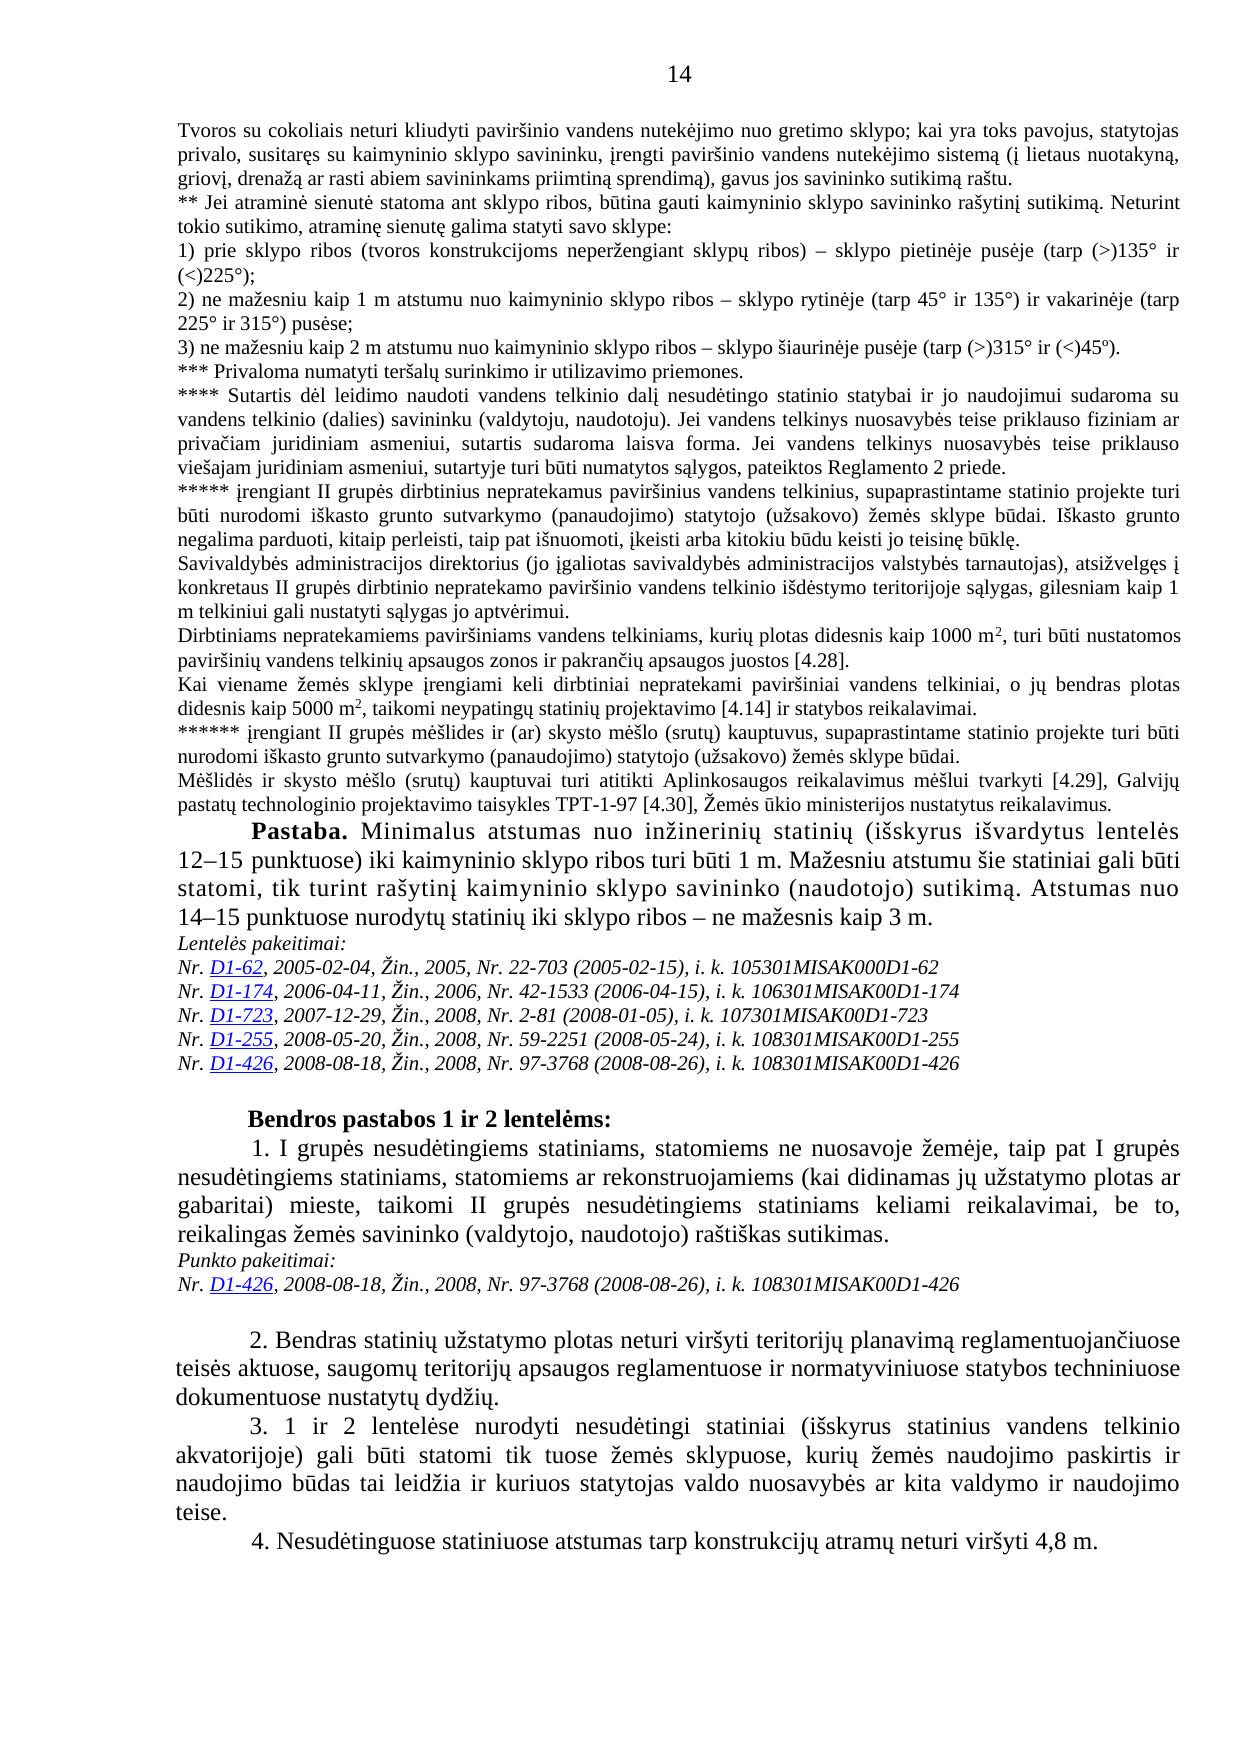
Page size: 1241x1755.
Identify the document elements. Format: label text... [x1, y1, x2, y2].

text 2) ne mažesniu kaip 1 m atstumu nuo kaimyninio sklypo ribos – sklypo rytinėje (tarp 45° ir 135°) ir vakarinėje (tarp 225° ir 315°) pusėse; [177, 287, 1181, 335]
text 1. I grupės nesudėtingiems statiniams, statomiems ne nuosavoje žemėje, taip pat I grupės nesudėtingiems statiniams, statomiems ar rekonstruojamiems (kai didinamas jų užstatymo plotas ar gabaritai) mieste, taikomi II grupės nesudėtingiems statiniams keliami reikalavimai, be to, reikalingas žemės savininko (valdytojo, naudotojo) raštiškas sutikimas. [177, 1133, 1181, 1248]
text ***** įrengiant II grupės dirbtinius nepratekamus paviršinius vandens telkinius, supaprastintame statinio projekte turi būti nurodomi iškasto grunto sutvarkymo (panaudojimo) statytojo (užsakovo) žemės sklype būdai. Iškasto grunto negalima parduoti, kitaip perleisti, taip pat išnuomoti, įkeisti arba kitokiu būdu keisti jo teisinę būklę. [177, 479, 1181, 551]
text 4. Nesudėtinguose statiniuose atstumas tarp konstrukcijų atramų neturi viršyti 4,8 m. [177, 1526, 1181, 1555]
text Lentelės pakeitimai: [177, 931, 1181, 955]
text Kai viename žemės sklype įrengiami keli dirbtiniai nepratekami paviršiniai vandens telkiniai, o jų bendras plotas didesnis kaip 5000 m2, taikomi neypatingų statinių projektavimo [4.14] ir statybos reikalavimai. [177, 672, 1181, 720]
text 3. 1 ir 2 lentelėse nurodyti nesudėtingi statiniai (išskyrus statinius vandens telkinio akvatorijoje) gali būti statomi tik tuose žemės sklypuose, kurių žemės naudojimo paskirtis ir naudojimo būdas tai leidžia ir kuriuos statytojas valdo nuosavybės ar kita valdymo ir naudojimo teise. [175, 1411, 1181, 1526]
text 2. Bendras statinių užstatymo plotas neturi viršyti teritorijų planavimą reglamentuojančiuose teisės aktuose, saugomų teritorijų apsaugos reglamentuose ir normatyviniuose statybos techniniuose dokumentuose nustatytų dydžių. [175, 1325, 1181, 1411]
text ** Jei atraminė sienutė statoma ant sklypo ribos, būtina gauti kaimyninio sklypo savininko rašytinį sutikimą. Neturint tokio sutikimo, atraminę sienutę galima statyti savo sklype: [177, 190, 1181, 238]
text Nr. D1-62, 2005-02-04, Žin., 2005, Nr. 22-703 (2005-02-15), i. k. 105301MISAK000D1-62 [177, 955, 1181, 979]
text Nr. D1-426, 2008-08-18, Žin., 2008, Nr. 97-3768 (2008-08-26), i. k. 108301MISAK00D1-426 [177, 1051, 1181, 1075]
text Mėšlidės ir skysto mėšlo (srutų) kauptuvai turi atitikti Aplinkosaugos reikalavimus mėšlui tvarkyti [4.29], Galvijų pastatų technologinio projektavimo taisykles TPT-1-97 [4.30], Žemės ūkio ministerijos nustatytus reikalavimus. [177, 768, 1181, 816]
text Nr. D1-723, 2007-12-29, Žin., 2008, Nr. 2-81 (2008-01-05), i. k. 107301MISAK00D1-723 [177, 1003, 1181, 1027]
text **** Sutartis dėl leidimo naudoti vandens telkinio dalį nesudėtingo statinio statybai ir jo naudojimui sudaroma su vandens telkinio (dalies) savininku (valdytoju, naudotoju). Jei vandens telkinys nuosavybės teise priklauso fiziniam ar privačiam juridiniam asmeniui, sutartis sudaroma laisva forma. Jei vandens telkinys nuosavybės teise priklauso viešajam juridiniam asmeniui, sutartyje turi būti numatytos sąlygos, pateiktos Reglamento 2 priede. [177, 383, 1181, 479]
text Nr. D1-426, 2008-08-18, Žin., 2008, Nr. 97-3768 (2008-08-26), i. k. 108301MISAK00D1-426 [177, 1272, 1181, 1296]
text ****** įrengiant II grupės mėšlides ir (ar) skysto mėšlo (srutų) kauptuvus, supaprastintame statinio projekte turi būti nurodomi iškasto grunto sutvarkymo (panaudojimo) statytojo (užsakovo) žemės sklype būdai. [177, 720, 1181, 768]
text Tvoros su cokoliais neturi kliudyti paviršinio vandens nutekėjimo nuo gretimo sklypo; kai yra toks pavojus, statytojas privalo, susitaręs su kaimyninio sklypo savininku, įrengti paviršinio vandens nutekėjimo sistemą (į lietaus nuotakyną, griovį, drenažą ar rasti abiem savininkams priimtiną sprendimą), gavus jos savininko sutikimą raštu. [177, 118, 1181, 190]
text Punkto pakeitimai: [177, 1248, 1181, 1272]
text 1) prie sklypo ribos (tvoros konstrukcijoms neperžengiant sklypų ribos) – sklypo pietinėje pusėje (tarp (>)135° ir (<)225°); [177, 238, 1181, 287]
text *** Privaloma numatyti teršalų surinkimo ir utilizavimo priemones. [177, 359, 1181, 383]
text 3) ne mažesniu kaip 2 m atstumu nuo kaimyninio sklypo ribos – sklypo šiaurinėje pusėje (tarp (>)315° ir (<)45º). [177, 335, 1181, 359]
text Savivaldybės administracijos direktorius (jo įgaliotas savivaldybės administracijos valstybės tarnautojas), atsižvelgęs į konkretaus II grupės dirbtinio nepratekamo paviršinio vandens telkinio išdėstymo teritorijoje sąlygas, gilesniam kaip 1 m telkiniui gali nustatyti sąlygas jo aptvėrimui. [177, 551, 1181, 623]
text Dirbtiniams nepratekamiems paviršiniams vandens telkiniams, kurių plotas didesnis kaip 1000 m2, turi būti nustatomos paviršinių vandens telkinių apsaugos zonos ir pakrančių apsaugos juostos [4.28]. [177, 623, 1181, 672]
text Pastaba. Minimalus atstumas nuo inžinerinių statinių (išskyrus išvardytus lentelės 12–15 punktuose) iki kaimyninio sklypo ribos turi būti 1 m. Mažesniu atstumu šie statiniai gali būti statomi, tik turint rašytinį kaimyninio sklypo savininko (naudotojo) sutikimą. Atstumas nuo 14–15 punktuose nurodytų statinių iki sklypo ribos – ne mažesnis kaip 3 m. [177, 816, 1181, 931]
text Nr. D1-255, 2008-05-20, Žin., 2008, Nr. 59-2251 (2008-05-24), i. k. 108301MISAK00D1-255 [177, 1027, 1181, 1051]
text Bendros pastabos 1 ir 2 lentelėms: [173, 1104, 1181, 1133]
text Nr. D1-174, 2006-04-11, Žin., 2006, Nr. 42-1533 (2006-04-15), i. k. 106301MISAK00D1-174 [177, 979, 1181, 1003]
